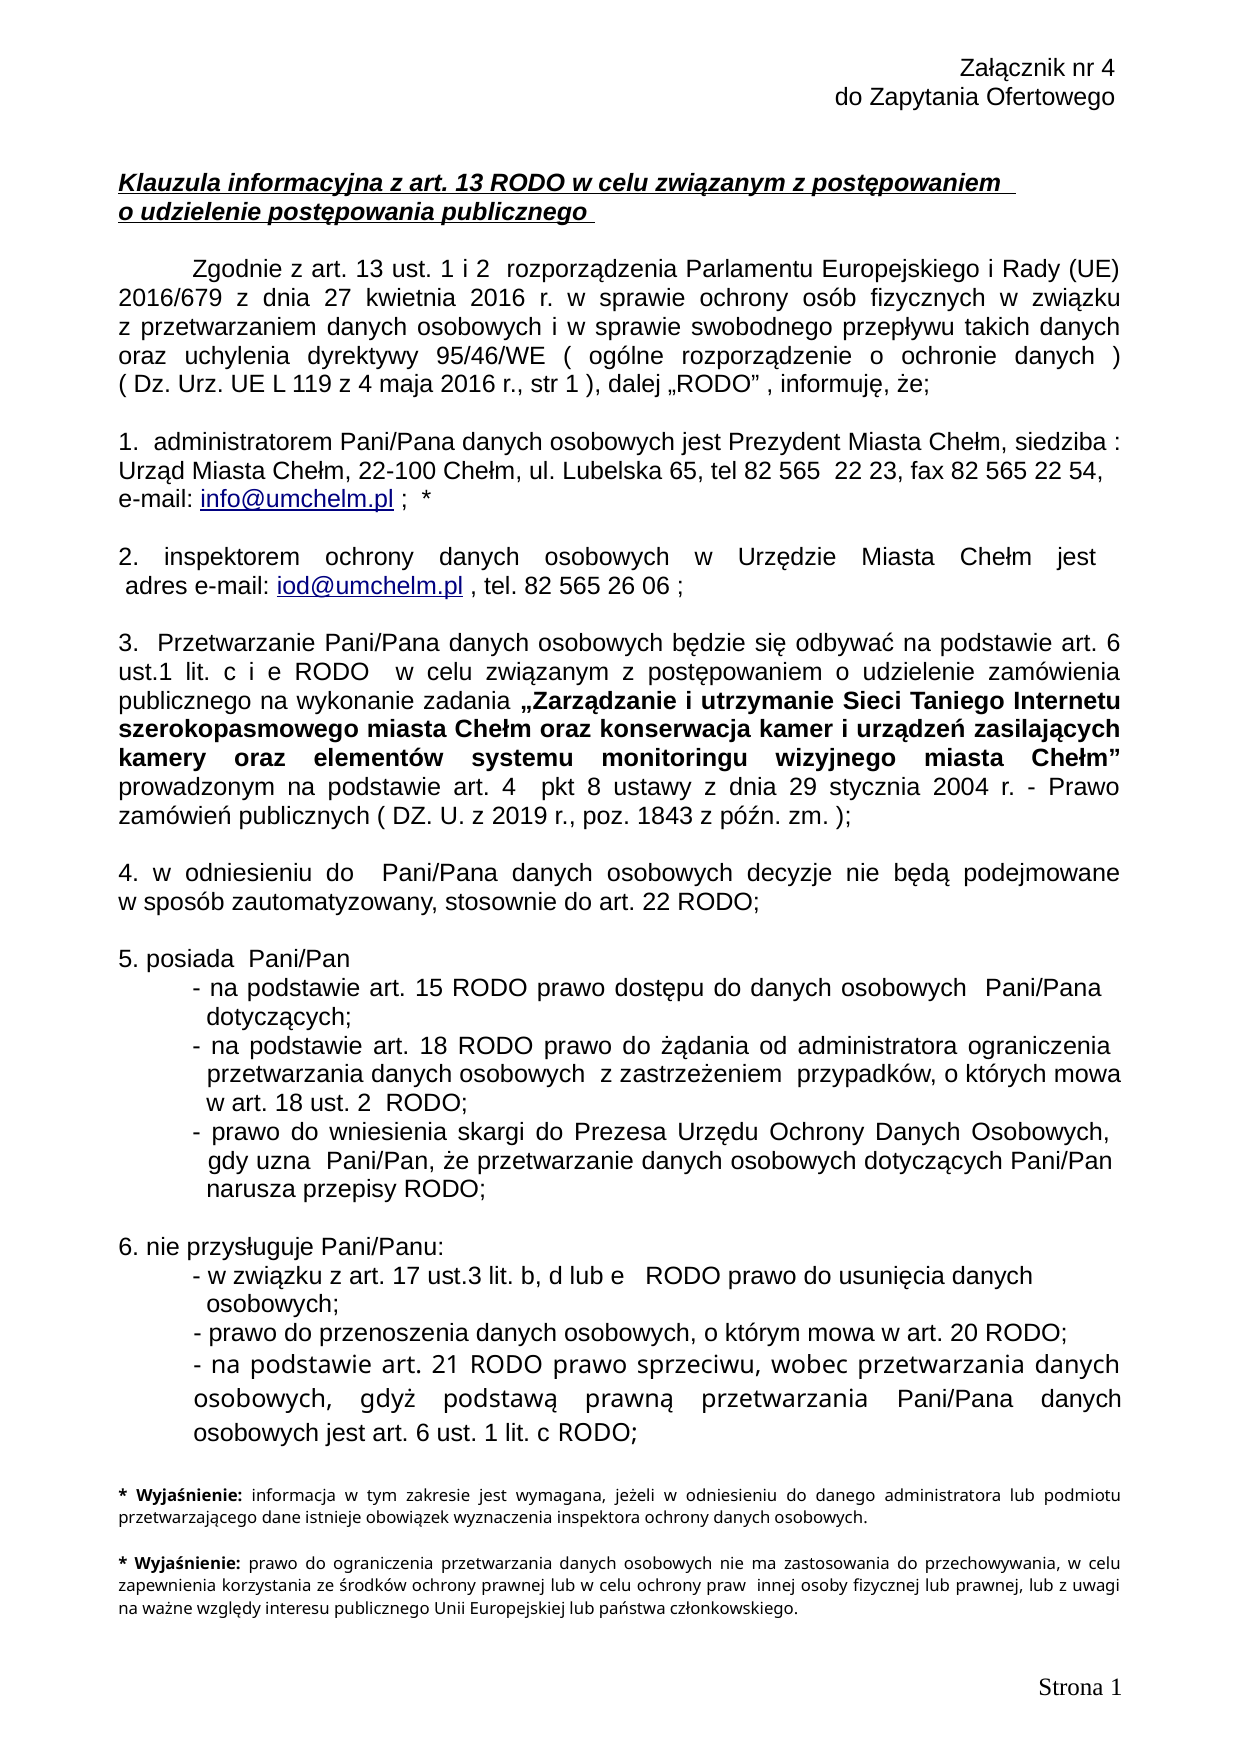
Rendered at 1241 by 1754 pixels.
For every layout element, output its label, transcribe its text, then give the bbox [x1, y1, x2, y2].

text * Wyjaśnienie: prawo do ograniczenia przetwarzania danych osobowych nie ma zastosowania do przechowywania, w celu zapewnienia korzystania ze środków ochrony prawnej lub w celu ochrony praw innej osoby fizycznej lub prawnej, lub z uwagi na ważne względy interesu publicznego Unii Europejskiej lub państwa członkowskiego. [118, 1551, 1122, 1619]
text do Zapytania Ofertowego [118, 82, 1122, 111]
text * Wyjaśnienie: informacja w tym zakresie jest wymagana, jeżeli w odniesieniu do danego administratora lub podmiotu przetwarzającego dane istnieje obowiązek wyznaczenia inspektora ochrony danych osobowych. [118, 1483, 1122, 1528]
text Klauzula informacyjna z art. 13 RODO w celu związanym z postępowaniem [118, 168, 1122, 197]
text 6. nie przysługuje Pani/Panu: [118, 1232, 1122, 1261]
text 1. administratorem Pani/Pana danych osobowych jest Prezydent Miasta Chełm, siedziba : Urząd Miasta Chełm, 22-100 Chełm, ul. Lubelska 65, tel 82 565 22 23, fax 82 565 22 54, [118, 427, 1122, 484]
list - na podstawie art. 21 RODO prawo sprzeciwu, wobec przetwarzania danych osobowych, gdyż podstawą prawną przetwarzania Pani/Pana danych osobowych jest art. 6 ust. 1 lit. c RODO; [156, 1347, 1122, 1449]
text Załącznik nr 4 [118, 53, 1122, 82]
text 2. inspektorem ochrony danych osobowych w Urzędzie Miasta Chełm jest adres e-mail: iod@umchelm.pl , tel. 82 565 26 06 ; [118, 542, 1122, 599]
text 3. Przetwarzanie Pani/Pana danych osobowych będzie się odbywać na podstawie art. 6 ust.1 lit. c i e RODO w celu związanym z postępowaniem o udzielenie zamówienia publicznego na wykonanie zadania „Zarządzanie i utrzymanie Sieci Taniego Internetu szerokopasmowego miasta Chełm oraz konserwacja kamer i urządzeń zasilających kamery oraz elementów systemu monitoringu wizyjnego miasta Chełm” prowadzonym na podstawie art. 4 pkt 8 ustawy z dnia 29 stycznia 2004 r. - Prawo zamówień publicznych ( DZ. U. z 2019 r., poz. 1843 z późn. zm. ); [118, 628, 1122, 829]
text - na podstawie art. 18 RODO prawo do żądania od administratora ograniczenia przetwarzania danych osobowych z zastrzeżeniem przypadków, o których mowa w art. 18 ust. 2 RODO; [118, 1031, 1122, 1117]
text - prawo do wniesienia skargi do Prezesa Urzędu Ochrony Danych Osobowych, gdy uzna Pani/Pan, że przetwarzanie danych osobowych dotyczących Pani/Pan narusza przepisy RODO; [118, 1117, 1122, 1203]
text - na podstawie art. 15 RODO prawo dostępu do danych osobowych Pani/Pana dotyczących; [118, 973, 1122, 1031]
list - prawo do przenoszenia danych osobowych, o którym mowa w art. 20 RODO; [156, 1318, 1122, 1347]
text Zgodnie z art. 13 ust. 1 i 2 rozporządzenia Parlamentu Europejskiego i Rady (UE) 2016/679 z dnia 27 kwietnia 2016 r. w sprawie ochrony osób fizycznych w związku z przetwarzaniem danych osobowych i w sprawie swobodnego przepływu takich danych oraz uchylenia dyrektywy 95/46/WE ( ogólne rozporządzenie o ochronie danych ) ( Dz. Urz. UE L 119 z 4 maja 2016 r., str 1 ), dalej „RODO” , informuję, że; [118, 254, 1122, 398]
text - w związku z art. 17 ust.3 lit. b, d lub e RODO prawo do usunięcia danych osobowych; [118, 1261, 1122, 1318]
text 5. posiada Pani/Pan [118, 944, 1122, 973]
text 4. w odniesieniu do Pani/Pana danych osobowych decyzje nie będą podejmowane w sposób zautomatyzowany, stosownie do art. 22 RODO; [118, 858, 1122, 916]
text o udzielenie postępowania publicznego [118, 197, 1122, 226]
text e-mail: info@umchelm.pl ; * [118, 484, 1122, 513]
